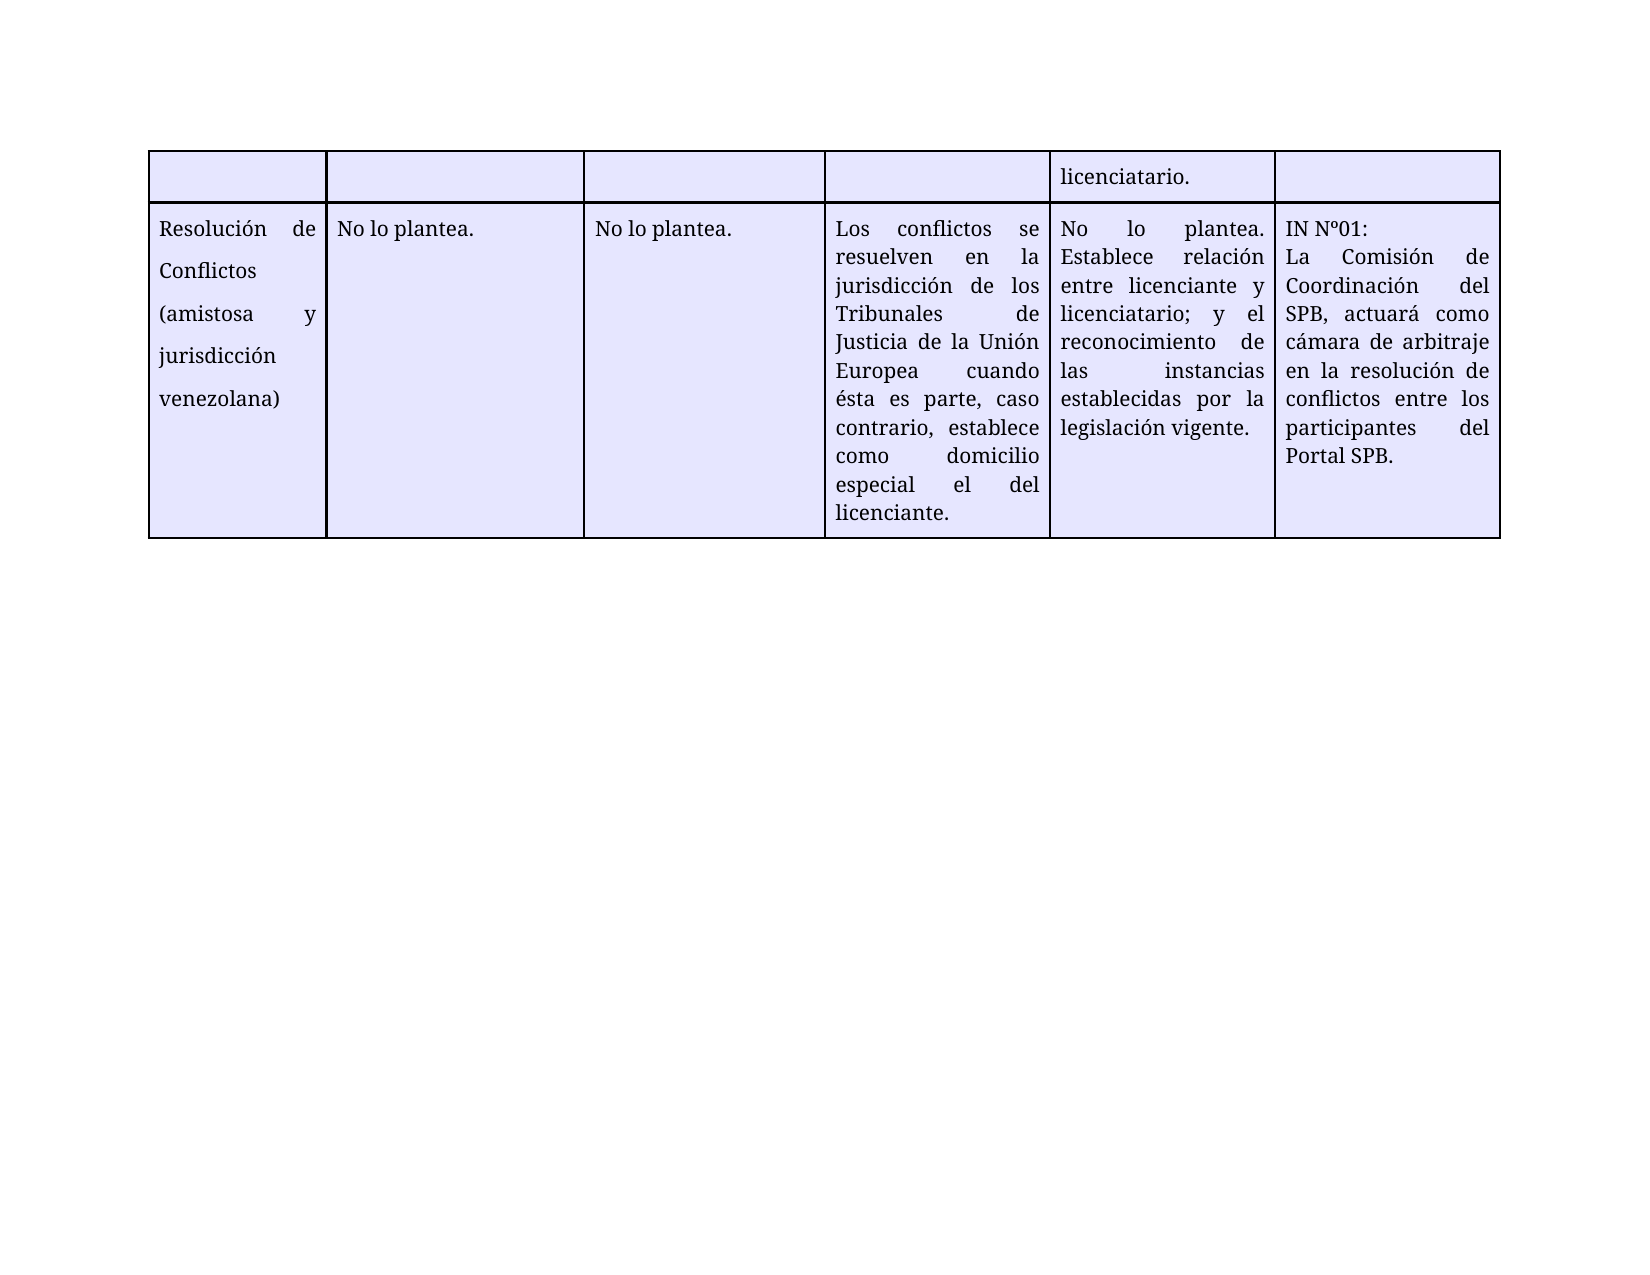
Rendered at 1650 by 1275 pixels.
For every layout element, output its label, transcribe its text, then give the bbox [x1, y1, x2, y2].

table_cell licenciatario. [1051, 152, 1274, 201]
table_cell Los conflictos se resuelven en la jurisdicción de los Tribunales de Justicia de la Unión Europea cuando ésta es parte, caso contrario, establece como domicilio especial el del licenciante. [826, 204, 1049, 537]
table_cell No lo plantea. [328, 204, 583, 537]
table_cell [1276, 152, 1499, 201]
table_cell No lo plantea. [585, 204, 824, 537]
table_cell [150, 152, 325, 201]
table_cell [826, 152, 1049, 201]
table_cell No lo plantea. Establece relación entre licenciante y licenciatario; y el reconocimiento de las instancias establecidas por la legislación vigente. [1051, 204, 1274, 537]
table_cell Resolución de Conflictos (amistosa y jurisdicción venezolana) [150, 204, 325, 537]
table_cell [328, 152, 583, 201]
table_cell [585, 152, 824, 201]
table_cell IN Nº01: La Comisión de Coordinación del SPB, actuará como cámara de arbitraje en la resolución de conflictos entre los participantes del Portal SPB. [1276, 204, 1499, 537]
